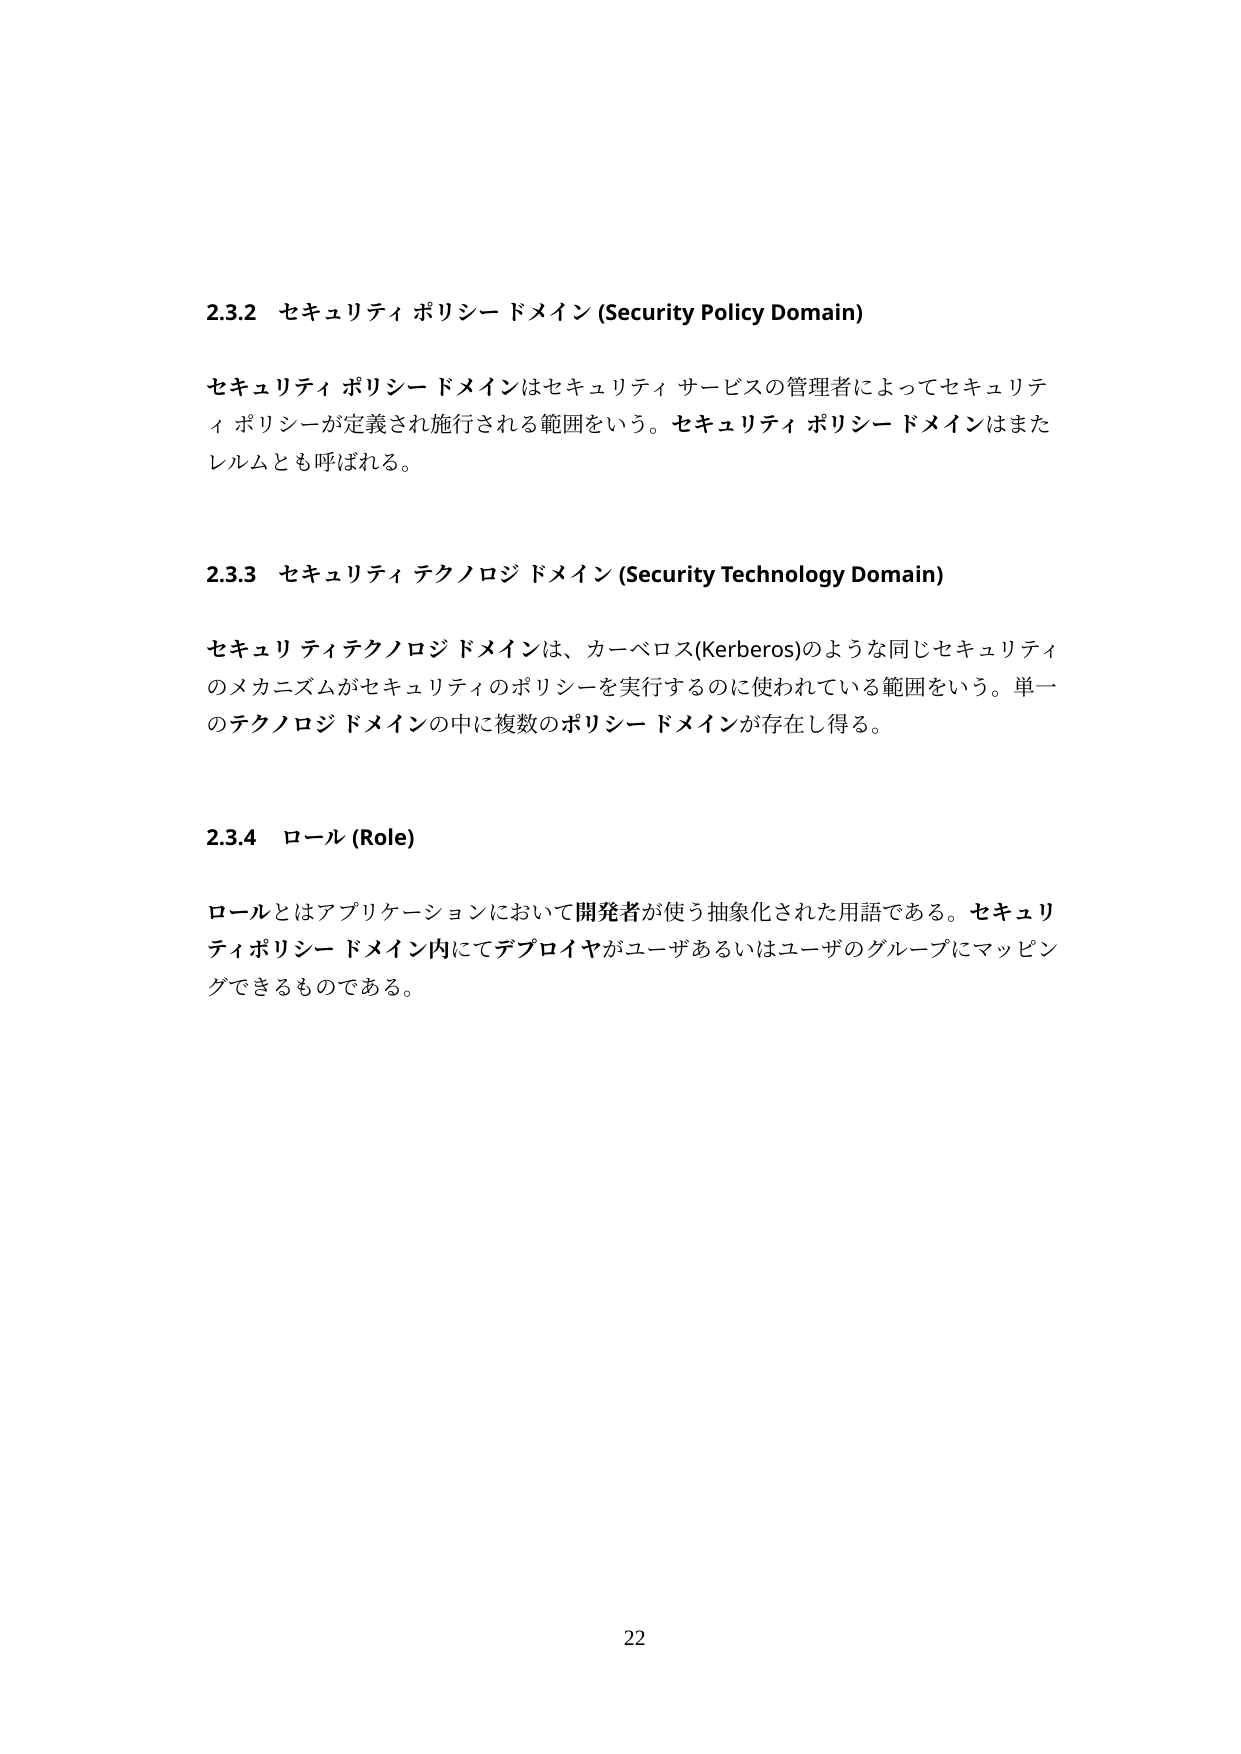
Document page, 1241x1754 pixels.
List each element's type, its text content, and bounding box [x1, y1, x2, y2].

list ロール (Role) [206, 817, 1063, 854]
text ロールとはアプリケーションにおいて開発者が使う抽象化された用語である。セキュリティポリシー ドメイン内にてデプロイヤがユーザあるいはユーザのグループにマッピングできるものである。 [206, 892, 1063, 1004]
text 2.3.3 セキュリティ テクノロジ ドメイン (Security Technology Domain) [206, 554, 1063, 592]
text 2.3.2 セキュリティ ポリシー ドメイン (Security Policy Domain) [206, 292, 1063, 329]
text セキュリティ ポリシー ドメインはセキュリティ サービスの管理者によってセキュリティ ポリシーが定義され施行される範囲をいう。セキュリティ ポリシー ドメインはまたレルムとも呼ばれる。 [206, 367, 1063, 479]
text セキュリ ティテクノロジ ドメインは、カーベロス(Kerberos)のような同じセキュリティのメカニズムがセキュリティのポリシーを実行するのに使われている範囲をいう。単一のテクノロジ ドメインの中に複数のポリシー ドメインが存在し得る。 [206, 629, 1063, 742]
